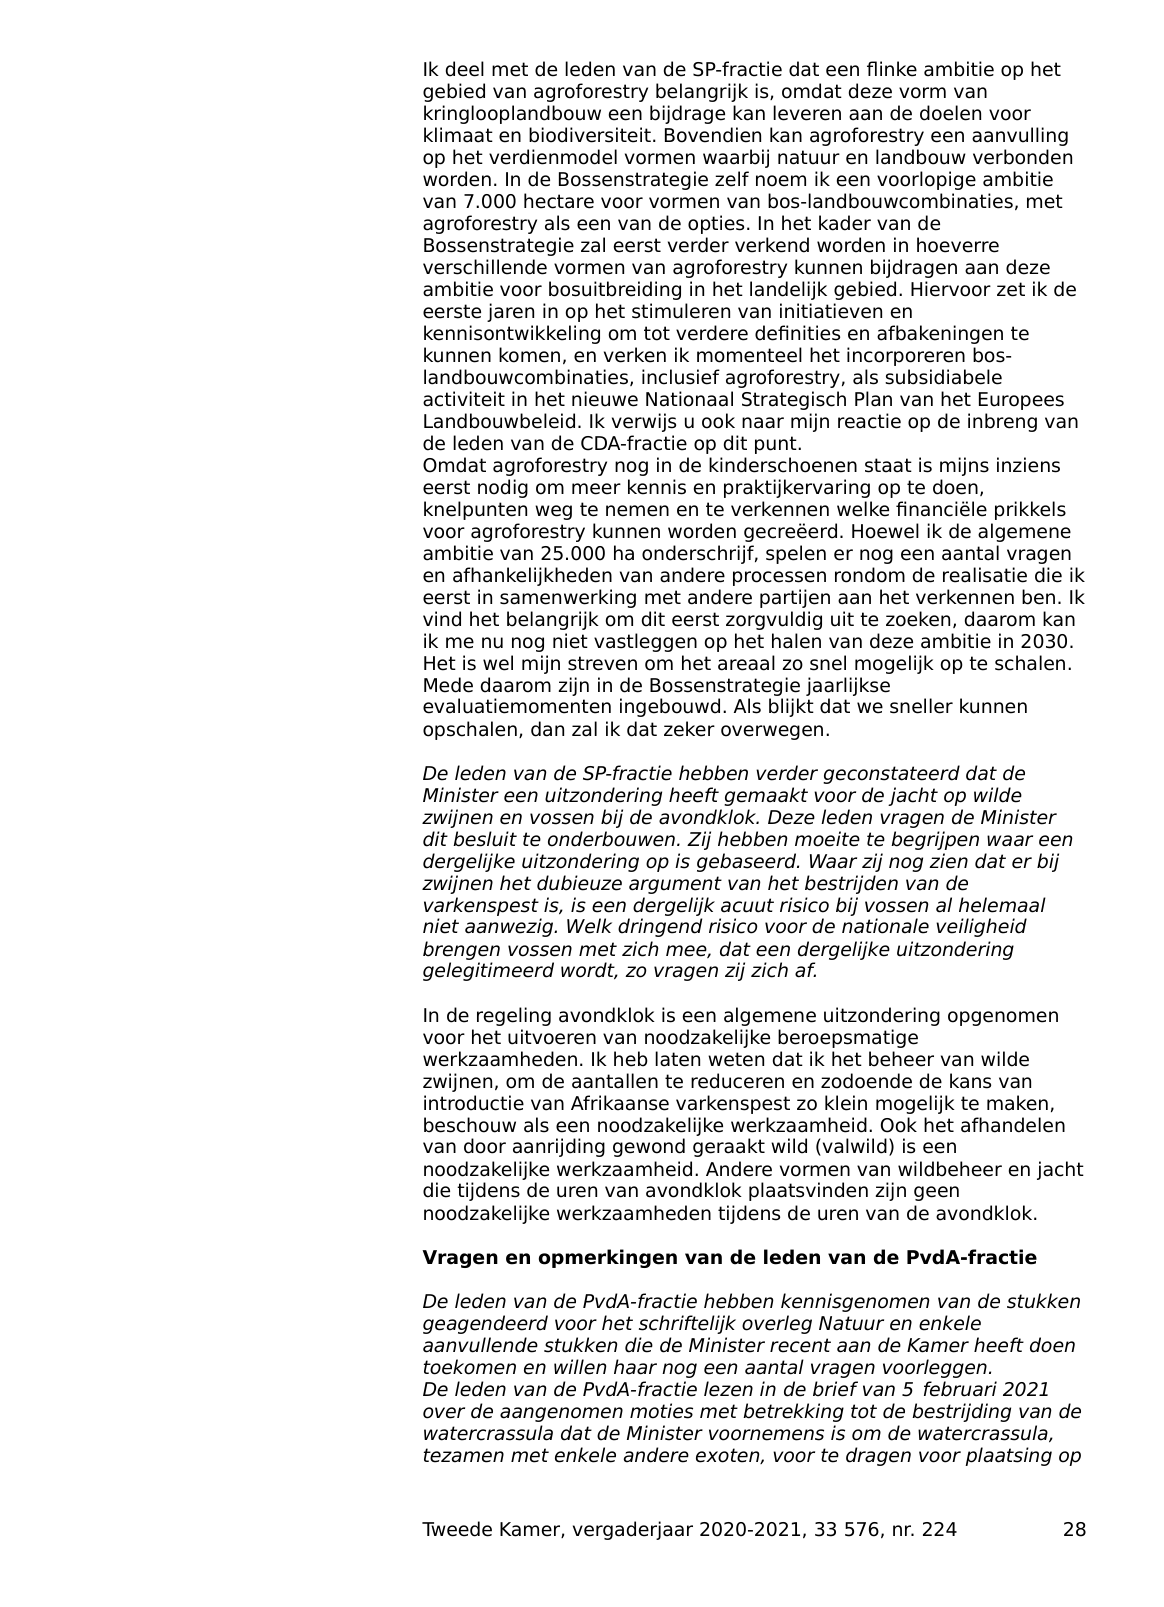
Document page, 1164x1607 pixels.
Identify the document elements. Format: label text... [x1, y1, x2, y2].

text De leden van de PvdA-fractie lezen in de brief van 5 februari 2021 over de aangenomen moties met betrekking tot de bestrijding van de watercrassula dat de Minister voornemens is om de watercrassula, tezamen met enkele andere exoten, voor te dragen voor plaatsing op [422, 1379, 1087, 1467]
text Omdat agroforestry nog in de kinderschoenen staat is mijns inziens eerst nodig om meer kennis en praktijkervaring op te doen, knelpunten weg te nemen en te verkennen welke financiële prikkels voor agroforestry kunnen worden gecreëerd. Hoewel ik de algemene ambitie van 25.000 ha onderschrijf, spelen er nog een aantal vragen en afhankelijkheden van andere processen rondom de realisatie die ik eerst in samenwerking met andere partijen aan het verkennen ben. Ik vind het belangrijk om dit eerst zorgvuldig uit te zoeken, daarom kan ik me nu nog niet vastleggen op het halen van deze ambitie in 2030. Het is wel mijn streven om het areaal zo snel mogelijk op te schalen. Mede daarom zijn in de Bossenstrategie jaarlijkse evaluatiemomenten ingebouwd. Als blijkt dat we sneller kunnen opschalen, dan zal ik dat zeker overwegen. [422, 455, 1087, 740]
subtitle Vragen en opmerkingen van de leden van de PvdA-fractie [422, 1247, 1087, 1268]
text In de regeling avondklok is een algemene uitzondering opgenomen voor het uitvoeren van noodzakelijke beroepsmatige werkzaamheden. Ik heb laten weten dat ik het beheer van wilde zwijnen, om de aantallen te reduceren en zodoende de kans van introductie van Afrikaanse varkenspest zo klein mogelijk te maken, beschouw als een noodzakelijke werkzaamheid. Ook het afhandelen van door aanrijding gewond geraakt wild (valwild) is een noodzakelijke werkzaamheid. Andere vormen van wildbeheer en jacht die tijdens de uren van avondklok plaatsvinden zijn geen noodzakelijke werkzaamheden tijdens de uren van de avondklok. [422, 1004, 1087, 1224]
text De leden van de PvdA-fractie hebben kennisgenomen van de stukken geagendeerd voor het schriftelijk overleg Natuur en enkele aanvullende stukken die de Minister recent aan de Kamer heeft doen toekomen en willen haar nog een aantal vragen voorleggen. [422, 1291, 1087, 1379]
text Ik deel met de leden van de SP-fractie dat een flinke ambitie op het gebied van agroforestry belangrijk is, omdat deze vorm van kringlooplandbouw een bijdrage kan leveren aan de doelen voor klimaat en biodiversiteit. Bovendien kan agroforestry een aanvulling op het verdienmodel vormen waarbij natuur en landbouw verbonden worden. In de Bossenstrategie zelf noem ik een voorlopige ambitie van 7.000 hectare voor vormen van bos-landbouwcombinaties, met agroforestry als een van de opties. In het kader van de Bossenstrategie zal eerst verder verkend worden in hoeverre verschillende vormen van agroforestry kunnen bijdragen aan deze ambitie voor bosuitbreiding in het landelijk gebied. Hiervoor zet ik de eerste jaren in op het stimuleren van initiatieven en kennisontwikkeling om tot verdere definities en afbakeningen te kunnen komen, en verken ik momenteel het incorporeren bos-landbouwcombinaties, inclusief agroforestry, als subsidiabele activiteit in het nieuwe Nationaal Strategisch Plan van het Europees Landbouwbeleid. Ik verwijs u ook naar mijn reactie op de inbreng van de leden van de CDA-fractie op dit punt. [422, 59, 1087, 455]
text De leden van de SP-fractie hebben verder geconstateerd dat de Minister een uitzondering heeft gemaakt voor de jacht op wilde zwijnen en vossen bij de avondklok. Deze leden vragen de Minister dit besluit te onderbouwen. Zij hebben moeite te begrijpen waar een dergelijke uitzondering op is gebaseerd. Waar zij nog zien dat er bij zwijnen het dubieuze argument van het bestrijden van de varkenspest is, is een dergelijk acuut risico bij vossen al helemaal niet aanwezig. Welk dringend risico voor de nationale veiligheid brengen vossen met zich mee, dat een dergelijke uitzondering gelegitimeerd wordt, zo vragen zij zich af. [422, 763, 1087, 982]
